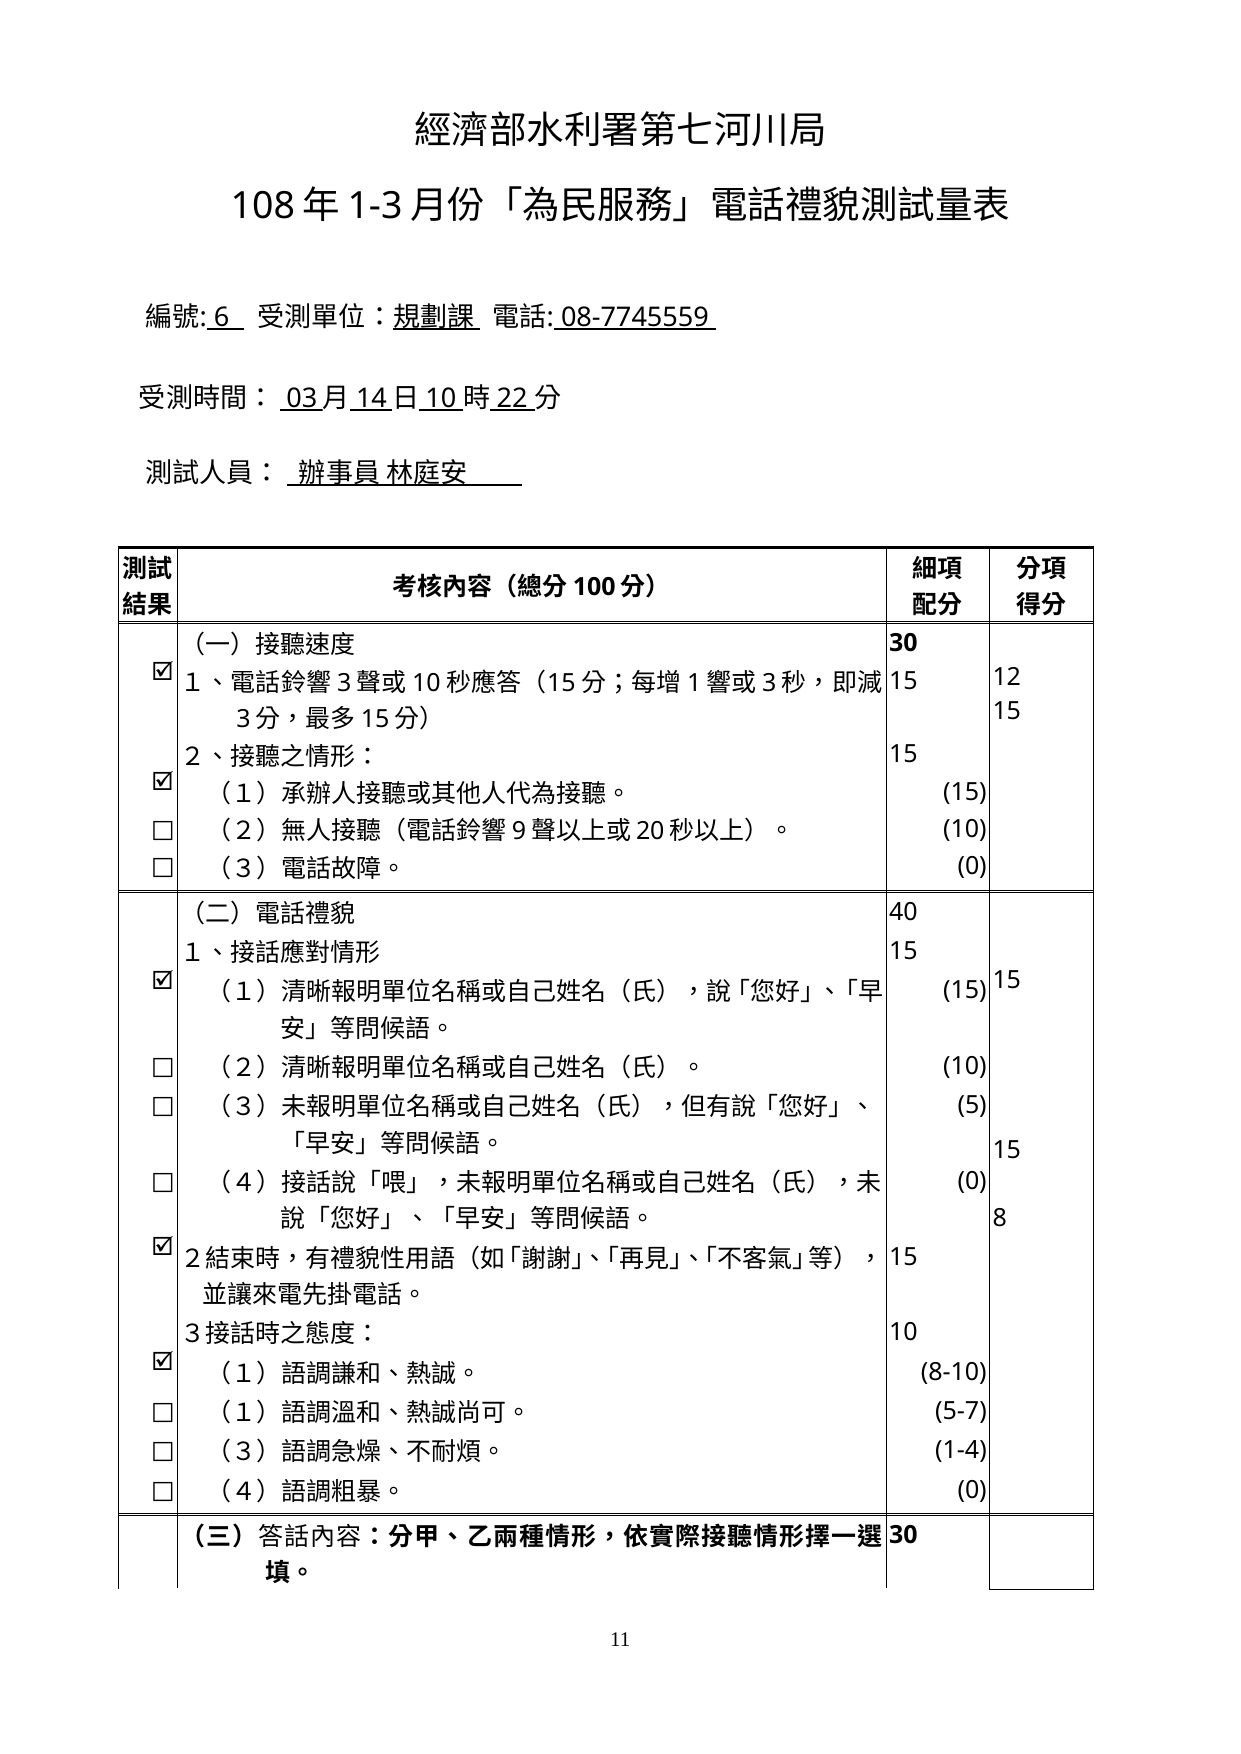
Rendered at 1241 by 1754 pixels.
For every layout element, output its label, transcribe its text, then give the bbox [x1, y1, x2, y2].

text 編號: 6 受測單位：規劃課 電話: 08-7745559 [118, 277, 1122, 352]
table_cell (5) [887, 1084, 989, 1159]
table_cell （４）語調粗暴。 [178, 1468, 886, 1513]
table_cell 30 [887, 624, 989, 662]
table_cell 15 [887, 1235, 989, 1311]
table_cell [119, 735, 177, 772]
table_cell [119, 624, 177, 662]
table_cell (5-7) [887, 1389, 989, 1429]
text 108年1-3月份「為民服務」電話禮貌測試量表 [118, 164, 1122, 239]
table_header 細項 配分 [887, 549, 989, 621]
text 測試人員： 辦事員 林庭安 [118, 433, 1068, 508]
table_cell □ [119, 1429, 177, 1468]
table_cell  [119, 1350, 177, 1389]
table_cell 15 15 8 [990, 893, 1093, 1513]
table_cell （１）清晰報明單位名稱或自己姓名（氏），說「您好」、「早安」等問候語。 [178, 969, 886, 1044]
table_cell (8-10) [887, 1350, 989, 1389]
table_cell □ [119, 1389, 177, 1429]
table_cell （３）語調急燥、不耐煩。 [178, 1429, 886, 1468]
table_cell  [119, 662, 177, 735]
text 經濟部水利署第七河川局 [118, 89, 1122, 164]
table_cell （一）接聽速度 [178, 624, 886, 662]
table_cell [119, 1516, 177, 1589]
table_cell ２、接聽之情形： [178, 735, 886, 772]
table_cell (15) [887, 969, 989, 1044]
table_cell □ [119, 1044, 177, 1084]
table_header 分項 得分 [990, 549, 1093, 621]
table_cell □ [119, 810, 177, 847]
table_cell （２）清晰報明單位名稱或自己姓名（氏）。 [178, 1044, 886, 1084]
table_cell 15 [887, 929, 989, 969]
table_cell  [119, 1235, 177, 1311]
table_cell （３）未報明單位名稱或自己姓名（氏），但有說「您好」、「早安」等問候語。 [178, 1084, 886, 1159]
table_cell □ [119, 1159, 177, 1235]
table_cell (10) [887, 810, 989, 847]
table_cell  [119, 969, 177, 1044]
table_cell  [119, 773, 177, 810]
table_cell （４）接話說「喂」，未報明單位名稱或自己姓名（氏），未說「您好」、「早安」等問候語。 [178, 1159, 886, 1235]
table_cell (10) [887, 1044, 989, 1084]
table_cell (1-4) [887, 1429, 989, 1468]
table_cell （１）語調謙和、熱誠。 [178, 1350, 886, 1389]
table_header 測試 結果 [119, 549, 177, 621]
table_cell 15 [887, 662, 989, 735]
table_cell １、接話應對情形 [178, 929, 886, 969]
table_cell 12 15 [990, 624, 1093, 890]
table_cell （三）答話內容：分甲、乙兩種情形，依實際接聽情形擇一選填。 [177, 1516, 886, 1589]
table_cell (0) [887, 1468, 989, 1513]
table_cell （１）承辦人接聽或其他人代為接聽。 [178, 773, 886, 810]
table_cell 40 [887, 893, 989, 929]
table_cell 15 [887, 735, 989, 772]
table_cell (0) [887, 1159, 989, 1235]
table_cell (15) [887, 773, 989, 810]
table_cell 10 [887, 1311, 989, 1350]
table_cell [119, 1311, 177, 1350]
table_cell １、電話鈴響3聲或10秒應答（15分；每增1響或3秒，即減3分，最多15分） [178, 662, 886, 735]
table_cell □ [119, 1084, 177, 1159]
table_cell ３接話時之態度： [178, 1311, 886, 1350]
table_cell （２）無人接聽（電話鈴響9聲以上或20秒以上）。 [178, 810, 886, 847]
table_cell [119, 929, 177, 969]
table_cell □ [119, 847, 177, 890]
table_cell [990, 1516, 1093, 1589]
table_cell 30 [886, 1516, 989, 1589]
table_cell ２結束時，有禮貌性用語（如「謝謝」、「再見」、「不客氣」等），並讓來電先掛電話。 [178, 1235, 886, 1311]
table_cell （３）電話故障。 [178, 847, 886, 890]
table_cell （二）電話禮貌 [178, 893, 886, 929]
table_cell (0) [887, 847, 989, 890]
text 受測時間： 03月 14日 10 時 22 分 [118, 358, 1068, 433]
table_header 考核內容（總分100分） [178, 549, 886, 621]
table_cell □ [119, 1468, 177, 1513]
table_cell （１）語調溫和、熱誠尚可。 [178, 1389, 886, 1429]
table_cell [119, 893, 177, 929]
